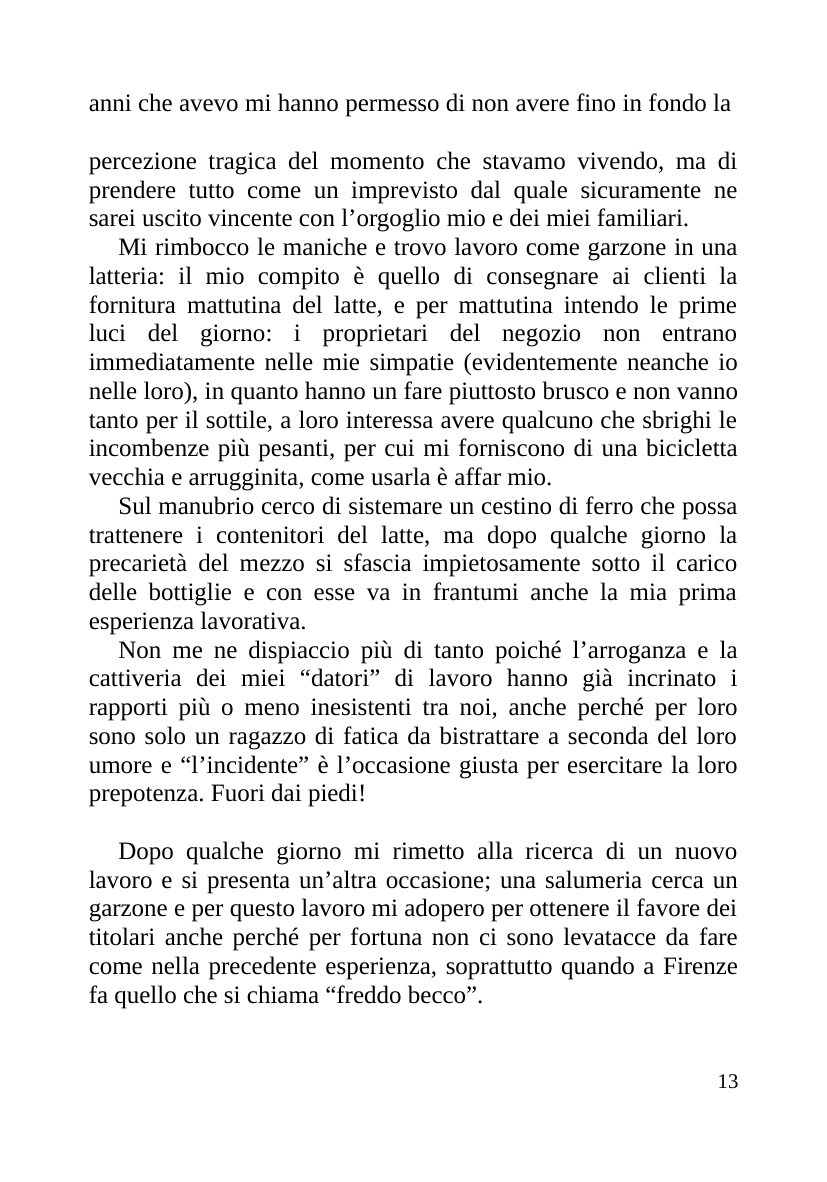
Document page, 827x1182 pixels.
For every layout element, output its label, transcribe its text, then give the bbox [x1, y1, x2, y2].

text anni che avevo mi hanno permesso di non avere fino in fondo la percezione tragica del momento che stavamo vivendo, ma di prendere tutto come un imprevisto dal quale sicuramente ne sarei uscito vincente con l’orgoglio mio e dei miei familiari. [88, 88, 738, 232]
text Non me ne dispiaccio più di tanto poiché l’arroganza e la cattiveria dei miei “datori” di lavoro hanno già incrinato i rapporti più o meno inesistenti tra noi, anche perché per loro sono solo un ragazzo di fatica da bistrattare a seconda del loro umore e “l’incidente” è l’occasione giusta per esercitare la loro prepotenza. Fuori dai piedi! [88, 635, 738, 807]
text Mi rimbocco le maniche e trovo lavoro come garzone in una latteria: il mio compito è quello di consegnare ai clienti la fornitura mattutina del latte, e per mattutina intendo le prime luci del giorno: i proprietari del negozio non entrano immediatamente nelle mie simpatie (evidentemente neanche io nelle loro), in quanto hanno un fare piuttosto brusco e non vanno tanto per il sottile, a loro interessa avere qualcuno che sbrighi le incombenze più pesanti, per cui mi forniscono di una bicicletta vecchia e arrugginita, come usarla è affar mio. [88, 232, 738, 491]
text Sul manubrio cerco di sistemare un cestino di ferro che possa trattenere i contenitori del latte, ma dopo qualche giorno la precarietà del mezzo si sfascia impietosamente sotto il carico delle bottiglie e con esse va in frantumi anche la mia prima esperienza lavorativa. [88, 491, 738, 635]
text Dopo qualche giorno mi rimetto alla ricerca di un nuovo lavoro e si presenta un’altra occasione; una salumeria cerca un garzone e per questo lavoro mi adopero per ottenere il favore dei titolari anche perché per fortuna non ci sono levatacce da fare come nella precedente esperienza, soprattutto quando a Firenze fa quello che si chiama “freddo becco”. [88, 836, 738, 1008]
